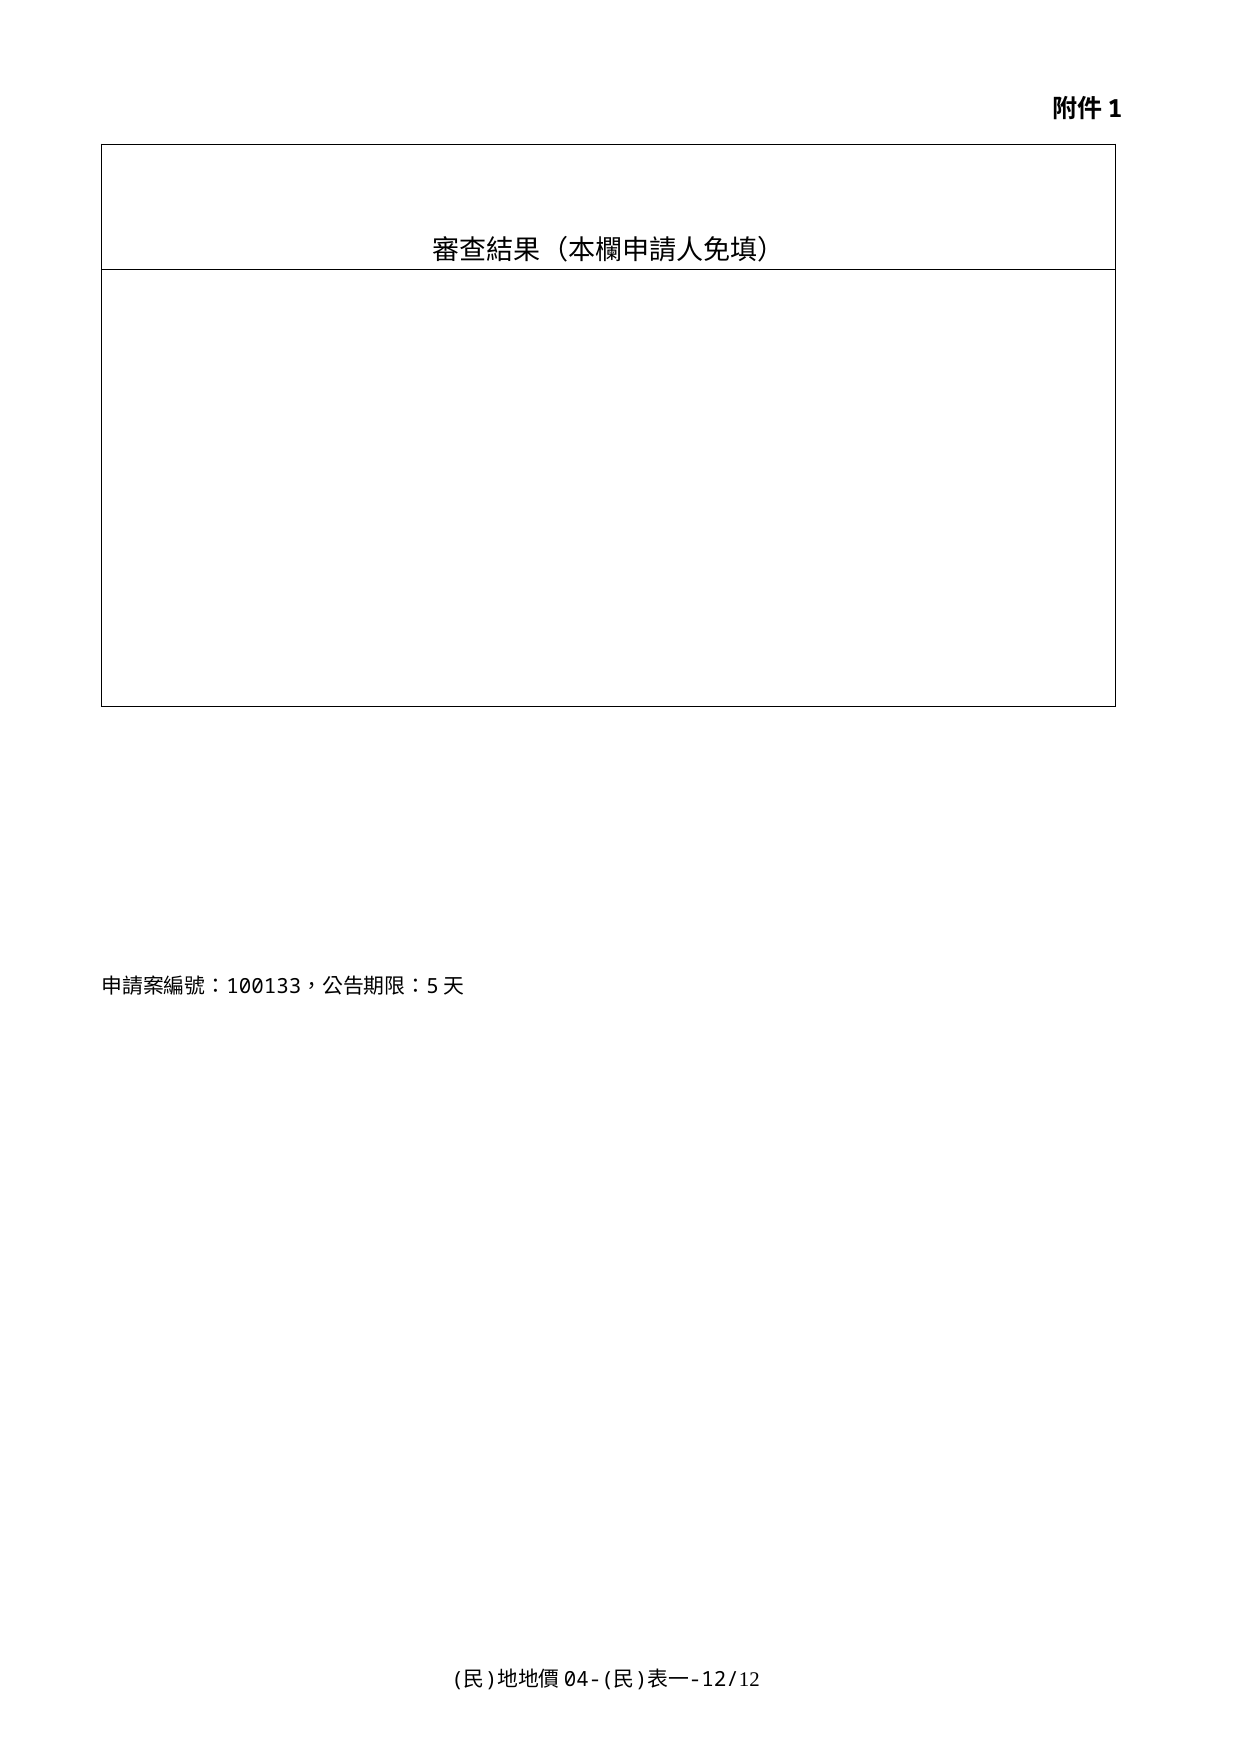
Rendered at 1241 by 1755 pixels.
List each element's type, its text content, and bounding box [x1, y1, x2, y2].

table_cell [102, 270, 1115, 706]
text 申請案編號：100133，公告期限：5天 [101, 969, 536, 999]
table_header 審查結果（本欄申請人免填） [102, 145, 1115, 268]
